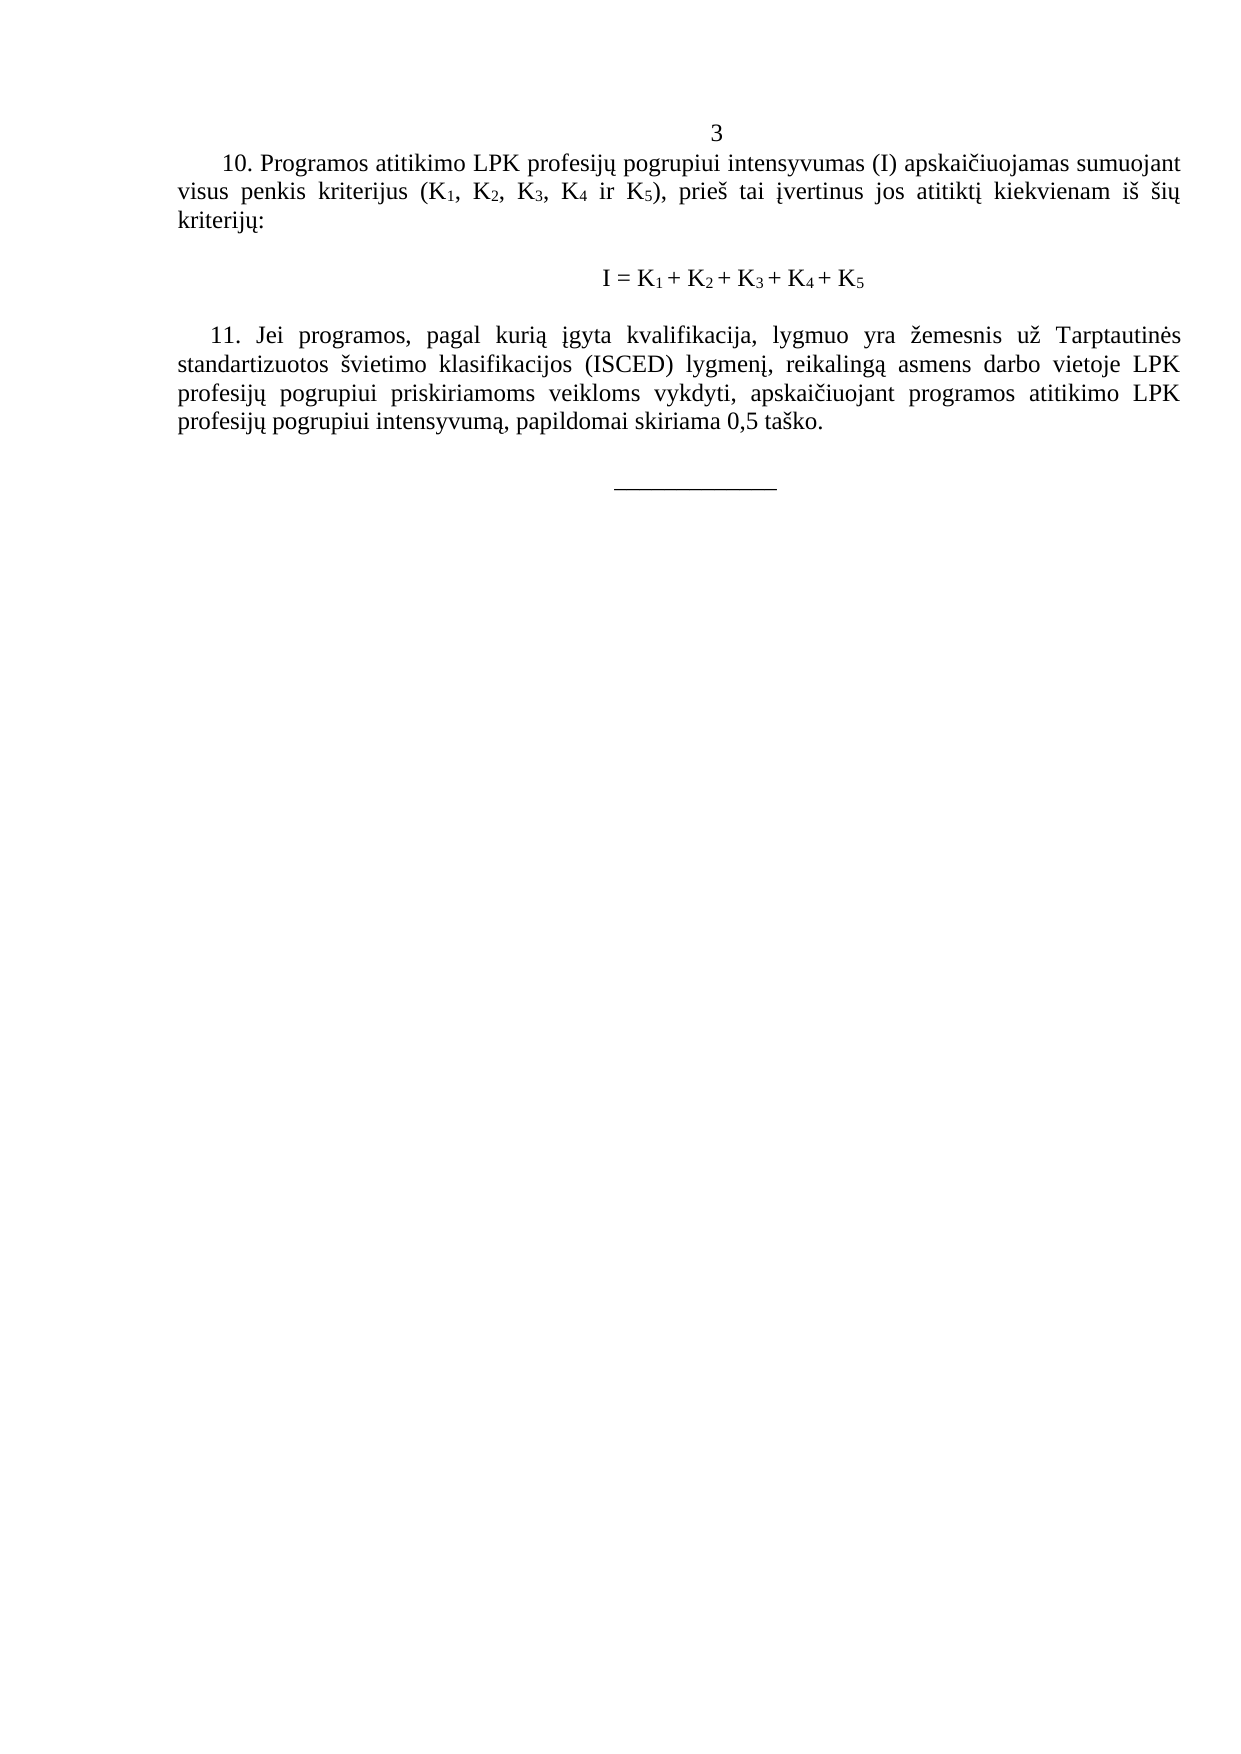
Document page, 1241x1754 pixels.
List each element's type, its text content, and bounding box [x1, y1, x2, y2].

text _____________ [210, 464, 1181, 493]
text 11. Jei programos, pagal kurią įgyta kvalifikacija, lygmuo yra žemesnis už Tarptautinės standartizuotos švietimo klasifikacijos (ISCED) lygmenį, reikalingą asmens darbo vietoje LPK profesijų pogrupiui priskiriamoms veikloms vykdyti, apskaičiuojant programos atitikimo LPK profesijų pogrupiui intensyvumą, papildomai skiriama 0,5 taško. [177, 320, 1181, 435]
text I = K1 + K2 + K3 + K4 + K5 [210, 263, 1181, 291]
text 10. Programos atitikimo LPK profesijų pogrupiui intensyvumas (I) apskaičiuojamas sumuojant visus penkis kriterijus (K1, K2, K3, K4 ir K5), prieš tai įvertinus jos atitiktį kiekvienam iš šių kriterijų: [177, 148, 1181, 234]
